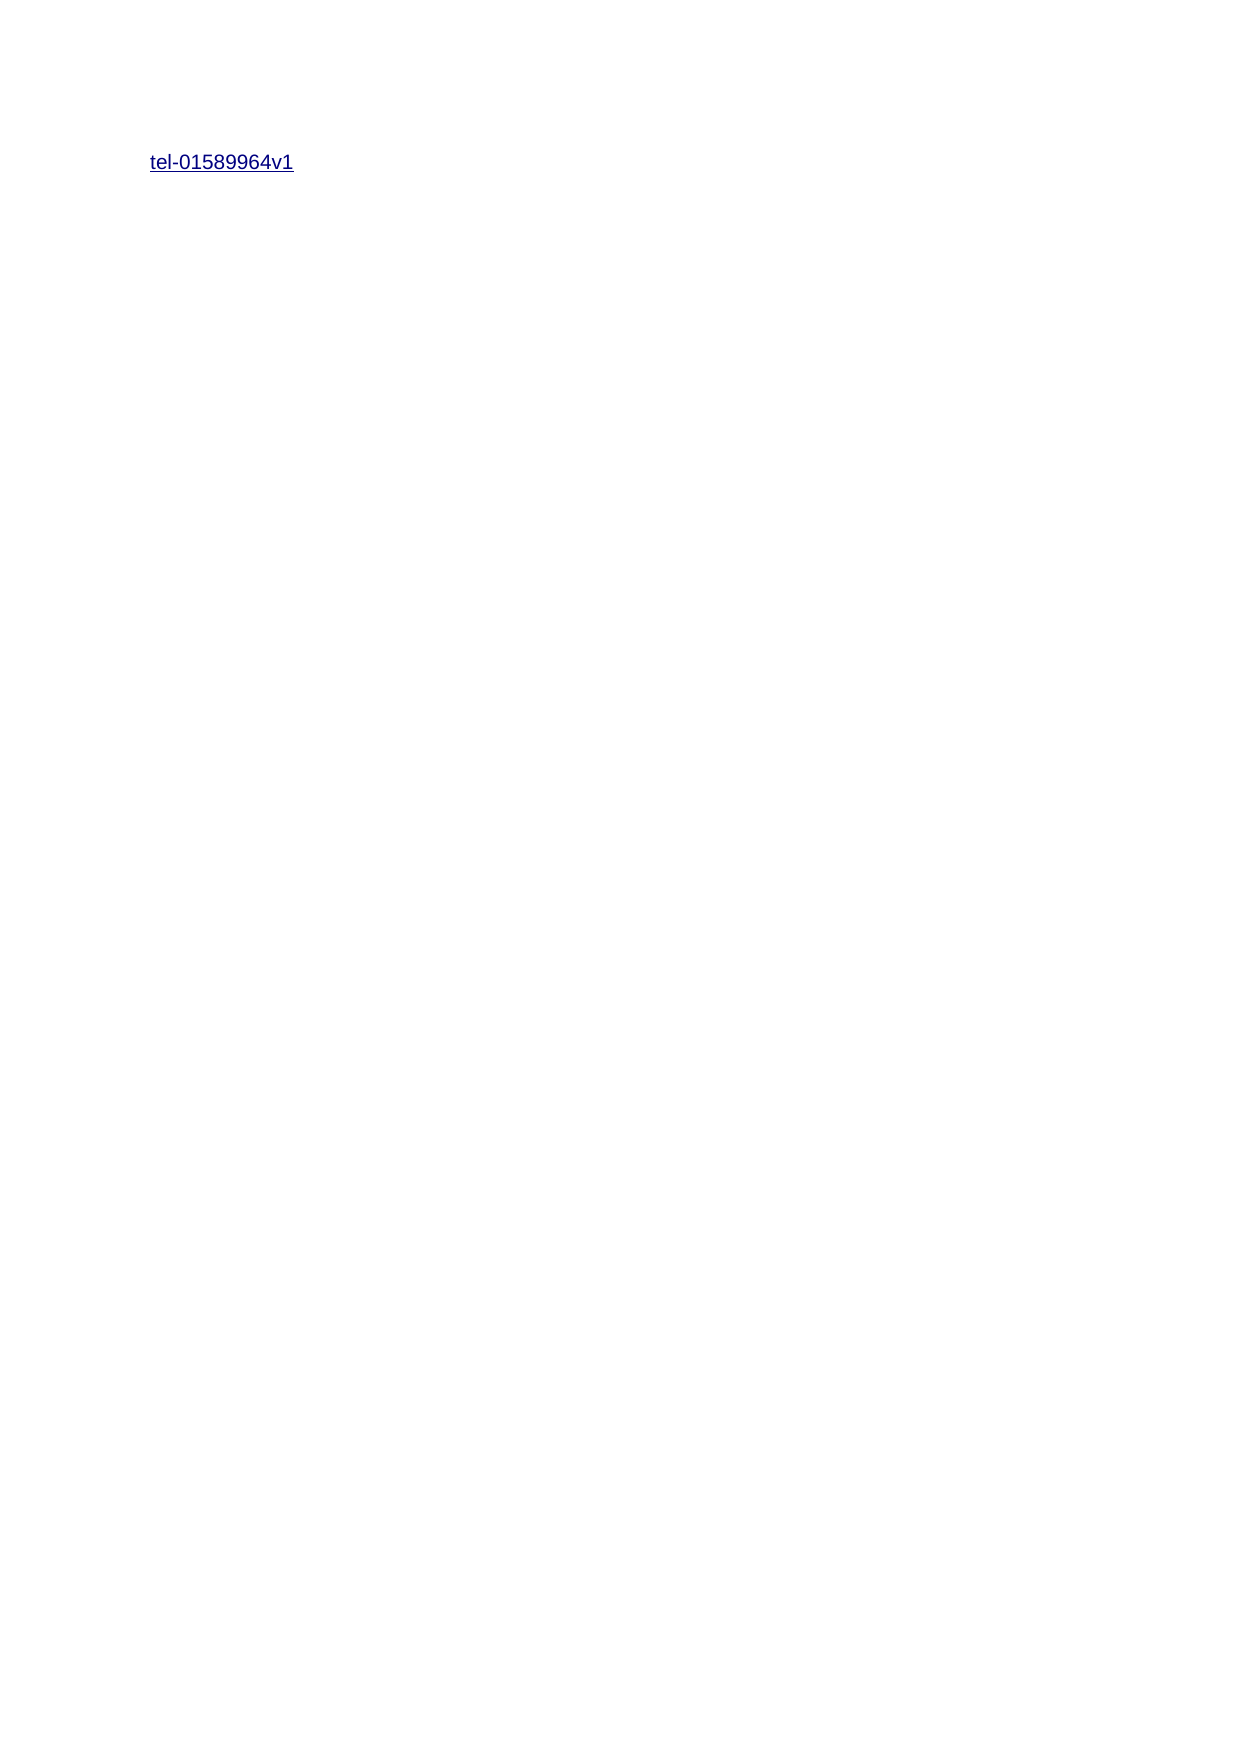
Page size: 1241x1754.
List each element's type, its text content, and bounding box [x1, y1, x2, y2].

table_cell tel-01589964v1 [150, 150, 1090, 174]
